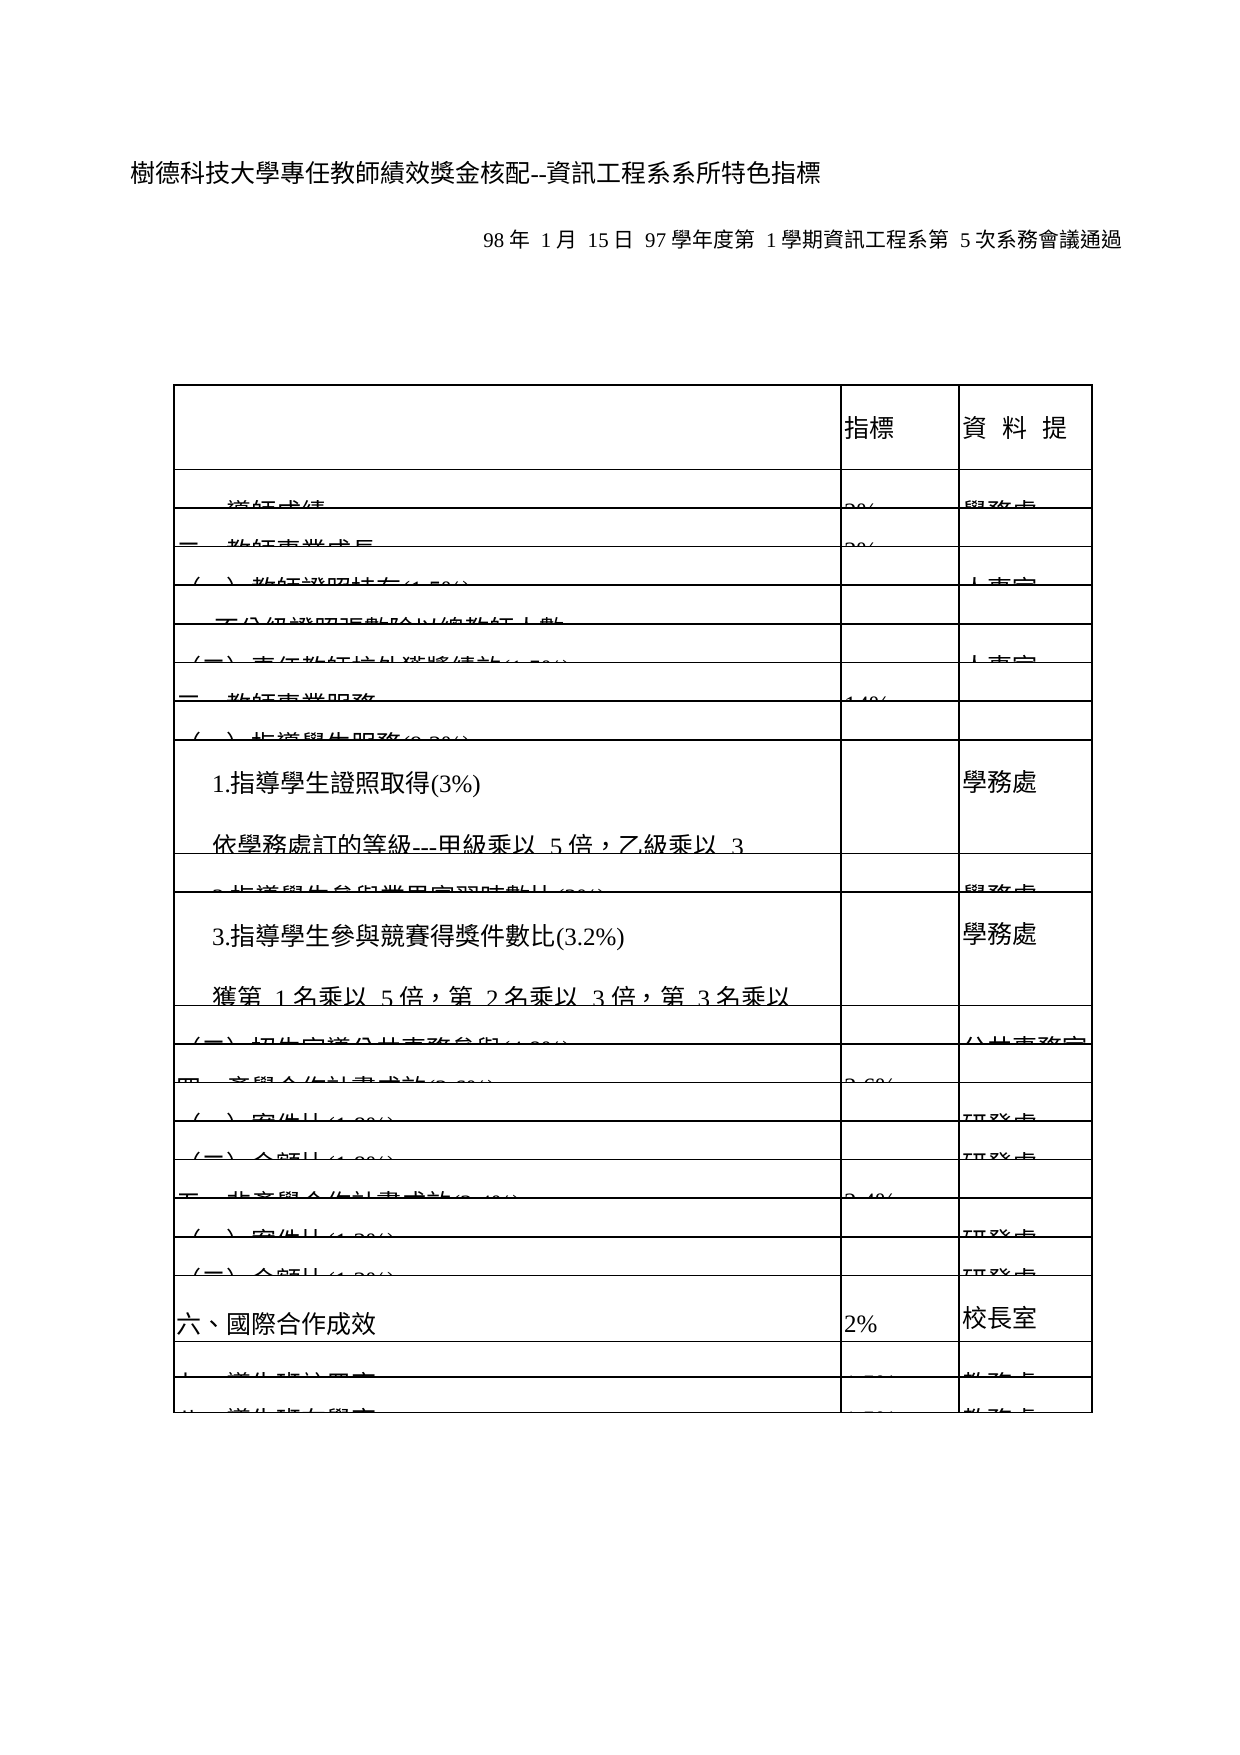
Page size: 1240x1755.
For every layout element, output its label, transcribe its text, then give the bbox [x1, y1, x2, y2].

table_cell [960, 663, 1091, 700]
table_cell （二）金額比(1.2%) [175, 1238, 840, 1275]
table_cell [842, 586, 958, 623]
table_cell [842, 893, 958, 1004]
table_cell 學務處 [960, 854, 1091, 891]
table_cell [960, 1045, 1091, 1082]
table_cell （一）案件比(1.8%) [175, 1083, 840, 1120]
table_cell 一、導師成績 [175, 470, 840, 507]
table_cell [842, 854, 958, 891]
table_cell （二）專任教師校外獲獎績效(1.5%) [175, 625, 840, 662]
table_cell （一）教師證照持有(1.5%) [175, 547, 840, 584]
table_cell 14% [842, 663, 958, 700]
table_cell 1.指導學生證照取得(3%) 依學務處訂的等級---甲級乘以 5 倍，乙級乘以 3 倍，丙級乘以 1 倍。 [175, 741, 840, 852]
table_cell 二、教師專業成長 [175, 509, 840, 546]
table_cell 3% [842, 509, 958, 546]
table_cell 研發處 [960, 1122, 1091, 1159]
table_cell [842, 1006, 958, 1043]
table_cell （一）指導學生服務(9.2%) [175, 702, 840, 739]
table_cell 三、教師專業服務 [175, 663, 840, 700]
table_cell [842, 1083, 958, 1120]
table_cell 四、產學合作計畫成效(3.6%) [175, 1045, 840, 1082]
table_cell 學務處 [960, 893, 1091, 1004]
table_cell [960, 702, 1091, 739]
table_cell [842, 1122, 958, 1159]
table_cell 研發處 [960, 1083, 1091, 1120]
table_cell （二）招生宣導公共事務參與(4.8%) [175, 1006, 840, 1043]
table_cell 3.6% [842, 1045, 958, 1082]
table_cell 3.指導學生參與競賽得獎件數比(3.2%) 獲第 1 名乘以 5 倍，第 2 名乘以 3 倍，第 3 名乘以 2 倍，第 4~6 名或佳作或其他獎項乘以 1 倍。 [175, 893, 840, 1004]
table_cell [960, 509, 1091, 546]
table_cell [960, 586, 1091, 623]
table_cell 2.4% [842, 1160, 958, 1197]
table_cell （一）案件比(1.2%) [175, 1199, 840, 1236]
table_cell 五、非產學合作計畫成效(2.4%) [175, 1160, 840, 1197]
text 98 年 1 月 15 日 97 學年度第 1 學期資訊工程系第 5 次系務會議通過 [118, 196, 1122, 259]
table_cell 學務處 [960, 741, 1091, 852]
table_cell 1.5% [842, 1342, 958, 1376]
table_cell 八、導生班在學率 [175, 1378, 840, 1412]
table_cell 2% [842, 1276, 958, 1341]
table_cell 七、導生班註冊率 [175, 1342, 840, 1376]
table_cell 2% [842, 470, 958, 507]
table_header 資 料 提 供 負 責單位 [960, 386, 1091, 469]
table_cell [842, 547, 958, 584]
table_header 指標 比重 [842, 386, 958, 469]
table_cell 1.5% [842, 1378, 958, 1412]
table_cell 人事室 [960, 625, 1091, 662]
table_cell [842, 1199, 958, 1236]
table_cell [842, 625, 958, 662]
table_cell 2.指導學生參與業界實習時數比(3%) [175, 854, 840, 891]
table_cell 人事室 [960, 547, 1091, 584]
table_cell 六、國際合作成效 [175, 1276, 840, 1341]
table_header 系所特色指標項目(30%) [175, 386, 840, 469]
table_cell 公共事務室 [960, 1006, 1091, 1043]
table_cell [842, 702, 958, 739]
table_cell 學務處 [960, 470, 1091, 507]
subtitle 樹德科技大學專任教師績效獎金核配--資訊工程系系所特色指標 [130, 130, 1122, 193]
table_cell [960, 1160, 1091, 1197]
table_cell 研發處 [960, 1238, 1091, 1275]
table_cell [842, 741, 958, 852]
table_cell [842, 1238, 958, 1275]
table_cell 不分級證照張數除以總教師人數 [175, 586, 840, 623]
table_cell 校長室 國合 組 [960, 1276, 1091, 1341]
table_cell 教務處 [960, 1342, 1091, 1376]
table_cell （二）金額比(1.8%) [175, 1122, 840, 1159]
table_cell 研發處 [960, 1199, 1091, 1236]
table_cell 教務處 [960, 1378, 1091, 1412]
